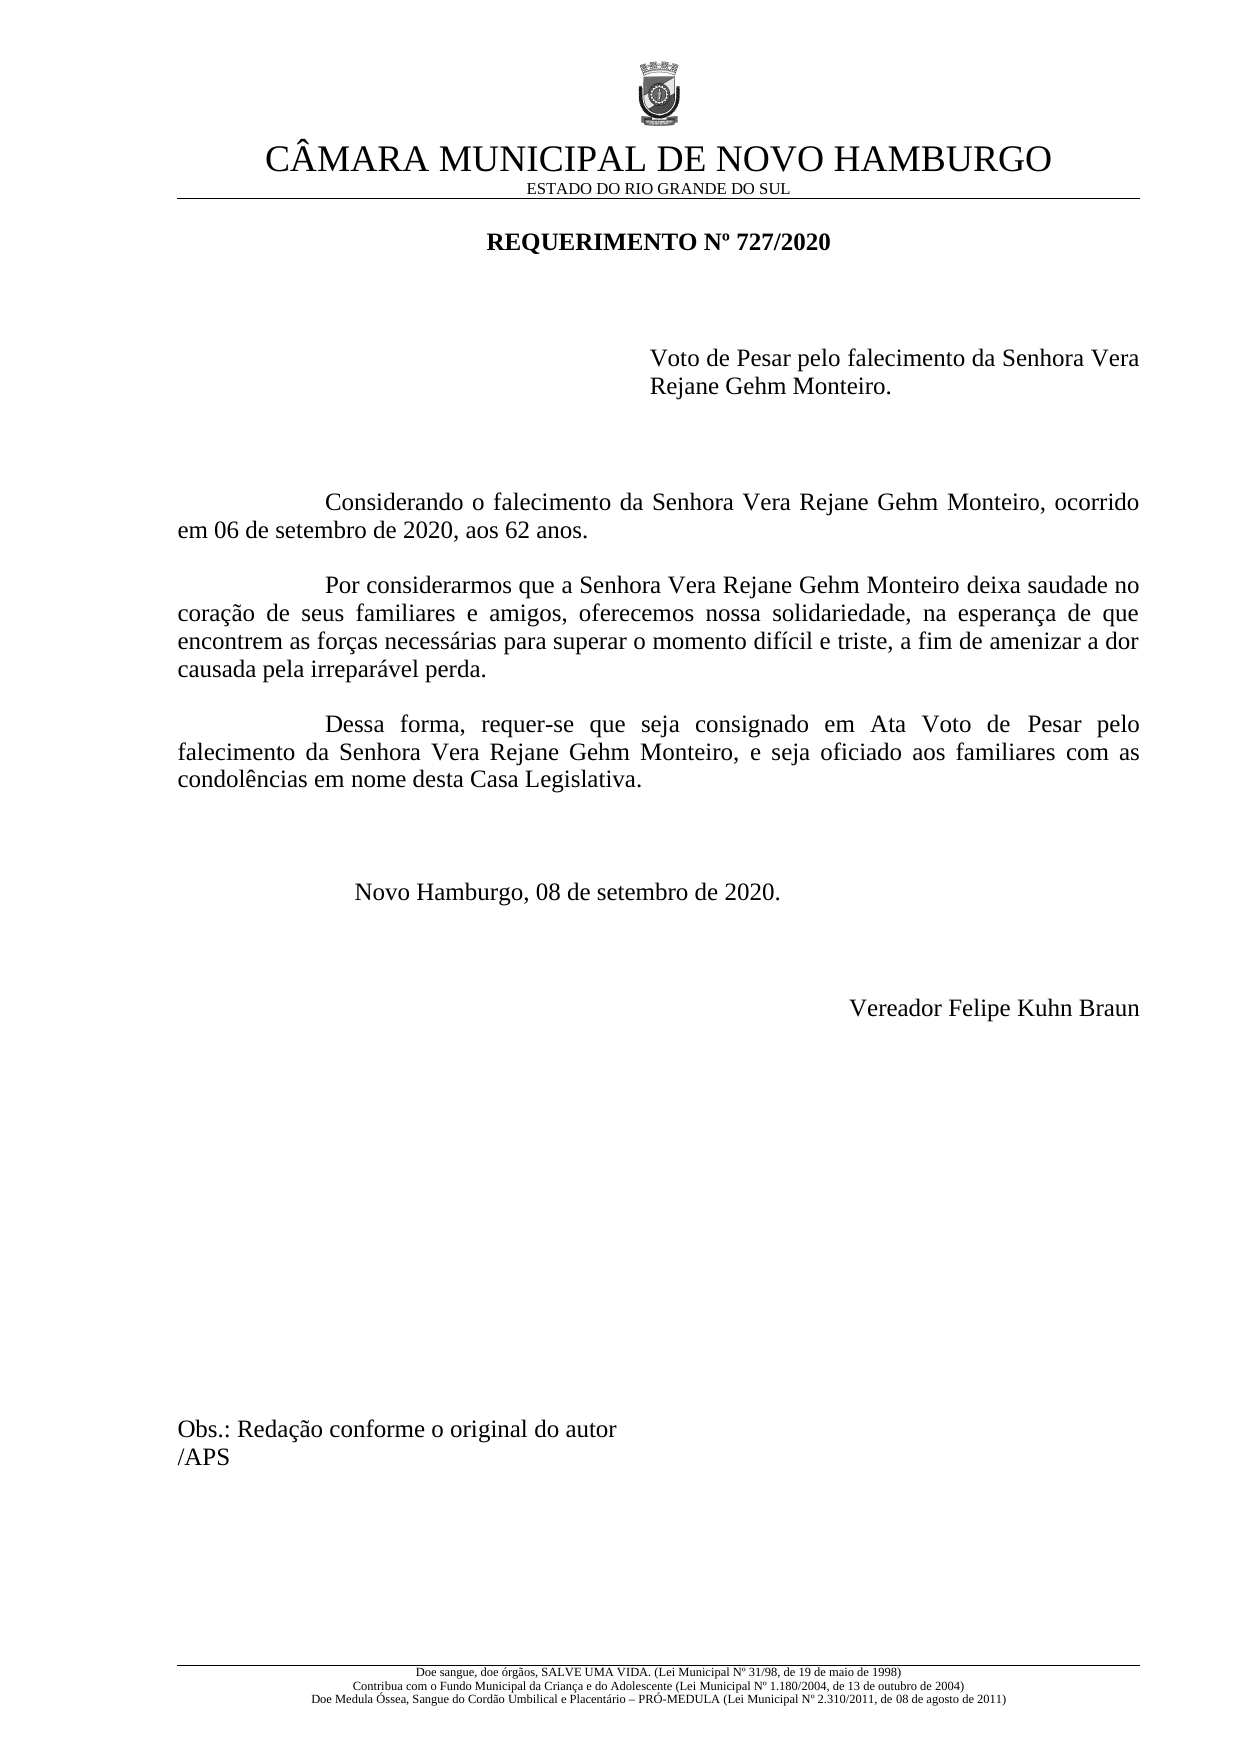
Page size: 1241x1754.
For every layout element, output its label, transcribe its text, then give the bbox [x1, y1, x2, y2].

text /APS [177, 1443, 1140, 1471]
text Dessa forma, requer-se que seja consignado em Ata Voto de Pesar pelo falecimento da Senhora Vera Rejane Gehm Monteiro, e seja oficiado aos familiares com as condolências em nome desta Casa Legislativa. [177, 710, 1140, 793]
text Obs.: Redação conforme o original do autor [177, 1416, 1140, 1443]
text Considerando o falecimento da Senhora Vera Rejane Gehm Monteiro, ocorrido em 06 de setembro de 2020, aos 62 anos. [177, 488, 1140, 544]
text REQUERIMENTO Nº 727/2020 [177, 228, 1140, 256]
text Novo Hamburgo, 08 de setembro de 2020. [177, 878, 1140, 906]
text Vereador Felipe Kuhn Braun [649, 994, 1140, 1022]
text Por considerarmos que a Senhora Vera Rejane Gehm Monteiro deixa saudade no coração de seus familiares e amigos, oferecemos nossa solidariedade, na esperança de que encontrem as forças necessárias para superar o momento difícil e triste, a fim de amenizar a dor causada pela irreparável perda. [177, 572, 1140, 682]
text Voto de Pesar pelo falecimento da Senhora Vera Rejane Gehm Monteiro. [649, 344, 1140, 400]
